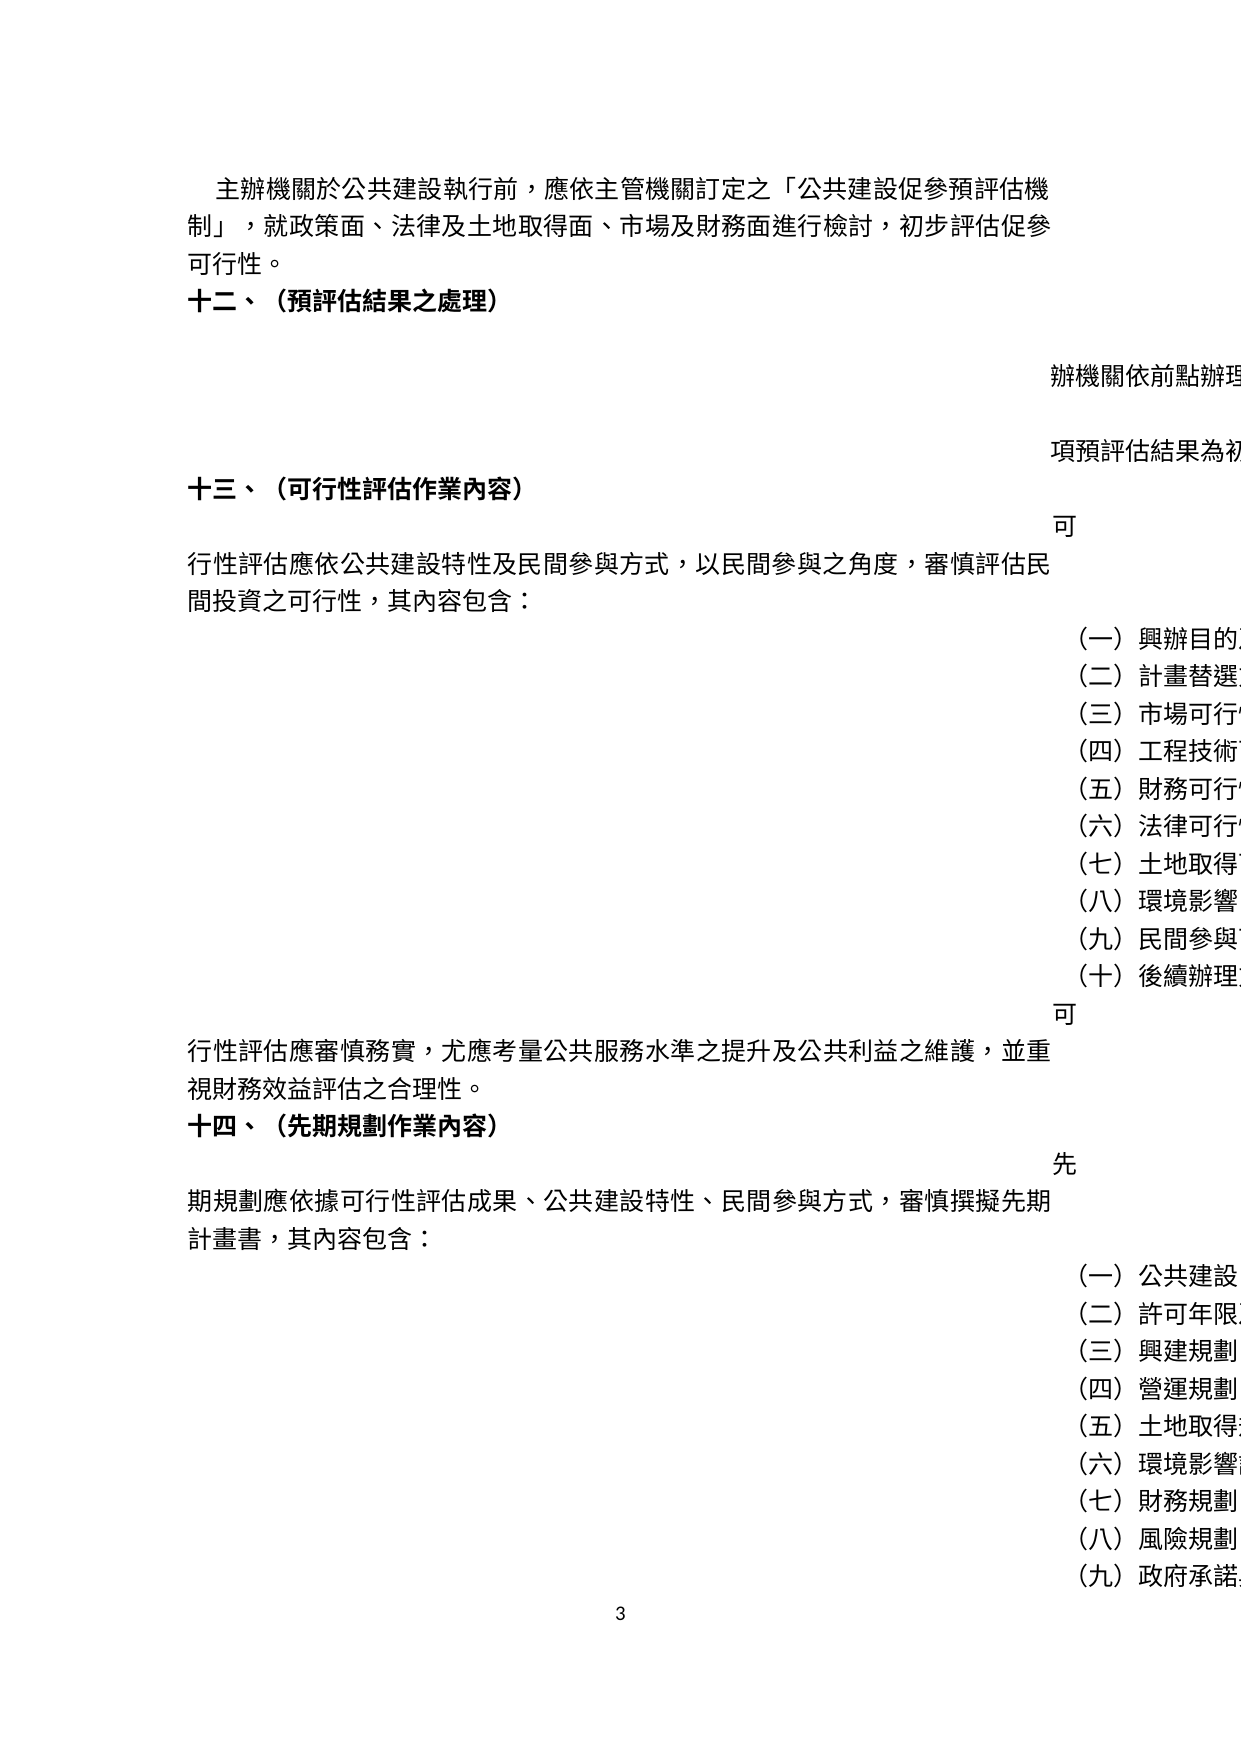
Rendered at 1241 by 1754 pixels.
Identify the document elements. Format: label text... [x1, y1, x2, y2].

text 十二、（預評估結果之處理） [187, 275, 1053, 312]
text （三）市場可行性。 [1050, 687, 1240, 725]
text （八）風險規劃（含超額利潤之回饋機制等）。 [1050, 1512, 1240, 1550]
text （四）工程技術可行性。 [1050, 725, 1240, 762]
text 主辦機關依前點辦理預評估結果為初步可行者，始得續辦可行性評估及先期規劃。但未涉及政府預算補貼或投資者，不在此限。結果為初步可行性低或不可行者，應就關鍵課題本於公共利益及專業考量，為適當決定。 [1050, 312, 1240, 387]
text 前項預評估結果為初步可行者，主辦機關應將該結果公開於資訊網路，公開期間不少於十日。期間如有民眾提出意見者，主辦機關應予評估並為適當處置。 [1050, 387, 1240, 462]
text （二）許可年限及範圍。 [1050, 1287, 1240, 1325]
text 十三、（可行性評估作業內容） [187, 462, 1053, 500]
text （六）環境影響評估與開發許可之辦理項目、方式及時程。 [1050, 1437, 1240, 1475]
text 主辦機關於公共建設執行前，應依主管機關訂定之「公共建設促參預評估機制」，就政策面、法律及土地取得面、市場及財務面進行檢討，初步評估促參可行性。 [187, 162, 1053, 275]
text （六）法律可行性。 [1050, 800, 1240, 837]
text 可行性評估應依公共建設特性及民間參與方式，以民間參與之角度，審慎評估民間投資之可行性，其內容包含： [187, 500, 1053, 612]
text （四）營運規劃。 [1050, 1362, 1240, 1400]
text （一）興辦目的及預期目標。 [1050, 612, 1240, 650]
text 可行性評估應審慎務實，尤應考量公共服務水準之提升及公共利益之維護，並重視財務效益評估之合理性。 [187, 987, 1053, 1100]
text （九）民間參與可行性綜合評估。 [1050, 912, 1240, 950]
text （七）土地取得可行性。 [1050, 837, 1240, 875]
text （七）財務規劃。 [1050, 1475, 1240, 1512]
text （五）土地取得規劃。 [1050, 1400, 1240, 1437]
text 十四、（先期規劃作業內容） [187, 1100, 1053, 1137]
text （三）興建規劃。 [1050, 1325, 1240, 1362]
text （十）後續辦理方式。 [1050, 950, 1240, 987]
text （八）環境影響（包含節能減碳之評估）。 [1050, 875, 1240, 912]
text （一）公共建設目的。 [1050, 1250, 1240, 1287]
text 先期規劃應依據可行性評估成果、公共建設特性、民間參與方式，審慎撰擬先期計畫書，其內容包含： [187, 1137, 1053, 1250]
text （二）計畫替選方案評估。 [1050, 650, 1240, 687]
text （九）政府承諾與配合事項之項目、完成程度及時程。 [1050, 1550, 1240, 1587]
text （五）財務可行性(包含多元資金之評估）。 [1050, 762, 1240, 800]
